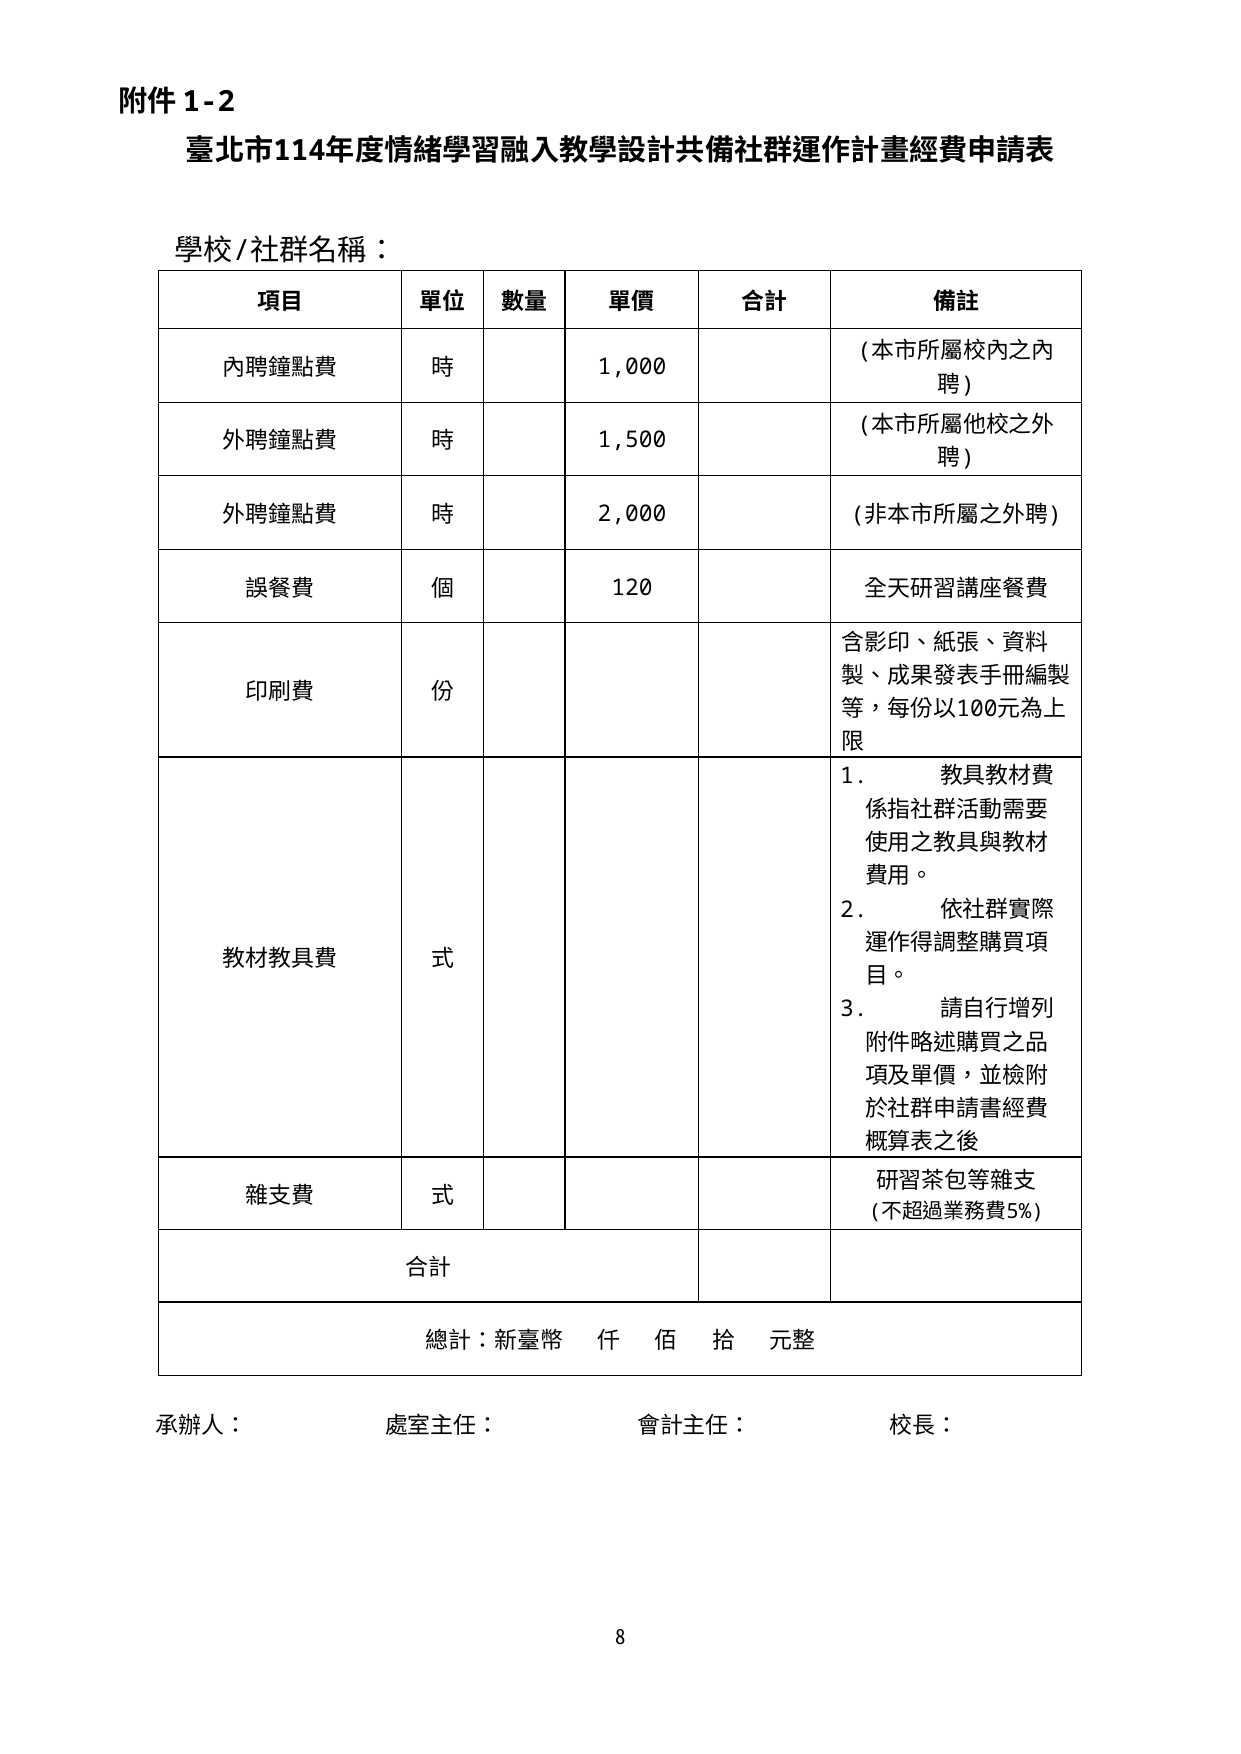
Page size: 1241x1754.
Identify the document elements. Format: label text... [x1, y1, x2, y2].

table_cell 合計 [159, 1230, 698, 1301]
table_cell 份 [402, 623, 483, 756]
table_header 項目 [159, 271, 401, 328]
table_cell 外聘鐘點費 [159, 476, 401, 549]
table_cell 1,000 [566, 329, 698, 402]
table_cell [699, 623, 830, 756]
table_cell [484, 550, 564, 622]
table_cell 教具教材費係指社群活動需要使用之教具與教材費用。 依社群實際運作得調整購買項目。 請自行增列附件略述購買之品項及單價，並檢附於社群申請書經費概算表之後 [831, 758, 1081, 1156]
table_cell 雜支費 [159, 1158, 401, 1229]
table_cell [484, 758, 564, 1156]
table_cell 總計：新臺幣 仟 佰 拾 元整 [159, 1303, 1081, 1375]
table_cell [484, 623, 564, 756]
table_cell 1,500 [566, 403, 698, 475]
table_cell [699, 1158, 830, 1229]
table_cell 式 [402, 758, 483, 1156]
table_cell 2,000 [566, 476, 698, 549]
table_cell (非本市所屬之外聘) [831, 476, 1081, 549]
table_cell [484, 476, 564, 549]
table_cell [699, 329, 830, 402]
table_cell [699, 476, 830, 549]
table_cell [566, 623, 698, 756]
text 學校/社群名稱： [174, 220, 1122, 270]
table_cell 外聘鐘點費 [159, 403, 401, 475]
table_header 單價 [566, 271, 698, 328]
table_cell 全天研習講座餐費 [831, 550, 1081, 622]
table_cell [699, 403, 830, 475]
table_cell [484, 403, 564, 475]
table_cell [831, 1230, 1081, 1301]
table_cell [699, 1230, 830, 1301]
table_cell [484, 329, 564, 402]
table_cell (本市所屬校內之內聘) [831, 329, 1081, 402]
table_cell 研習茶包等雜支 (不超過業務費5%) [831, 1158, 1081, 1229]
table_cell 含影印、紙張、資料製、成果發表手冊編製等，每份以100元為上限 [831, 623, 1081, 756]
table_cell 時 [402, 329, 483, 402]
table_cell [699, 550, 830, 622]
table_cell 印刷費 [159, 623, 401, 756]
table_cell 誤餐費 [159, 550, 401, 622]
table_cell 教材教具費 [159, 758, 401, 1156]
table_header 合計 [699, 271, 830, 328]
table_cell [566, 758, 698, 1156]
table_header 數量 [484, 271, 564, 328]
table_header 單位 [402, 271, 483, 328]
text 附件1-2 [118, 78, 1122, 120]
table_cell 時 [402, 476, 483, 549]
table_cell [566, 1158, 698, 1229]
text 承辦人： 處室主任： 會計主任： 校長： [118, 1407, 1122, 1440]
table_cell 時 [402, 403, 483, 475]
table_cell 內聘鐘點費 [159, 329, 401, 402]
table_header 備註 [831, 271, 1081, 328]
table_cell 個 [402, 550, 483, 622]
text 臺北市114年度情緒學習融入教學設計共備社群運作計畫經費申請表 [118, 120, 1122, 170]
table_cell [699, 758, 830, 1156]
table_cell 式 [402, 1158, 483, 1229]
table_cell (本市所屬他校之外聘) [831, 403, 1081, 475]
table_cell 120 [566, 550, 698, 622]
table_cell [484, 1158, 564, 1229]
